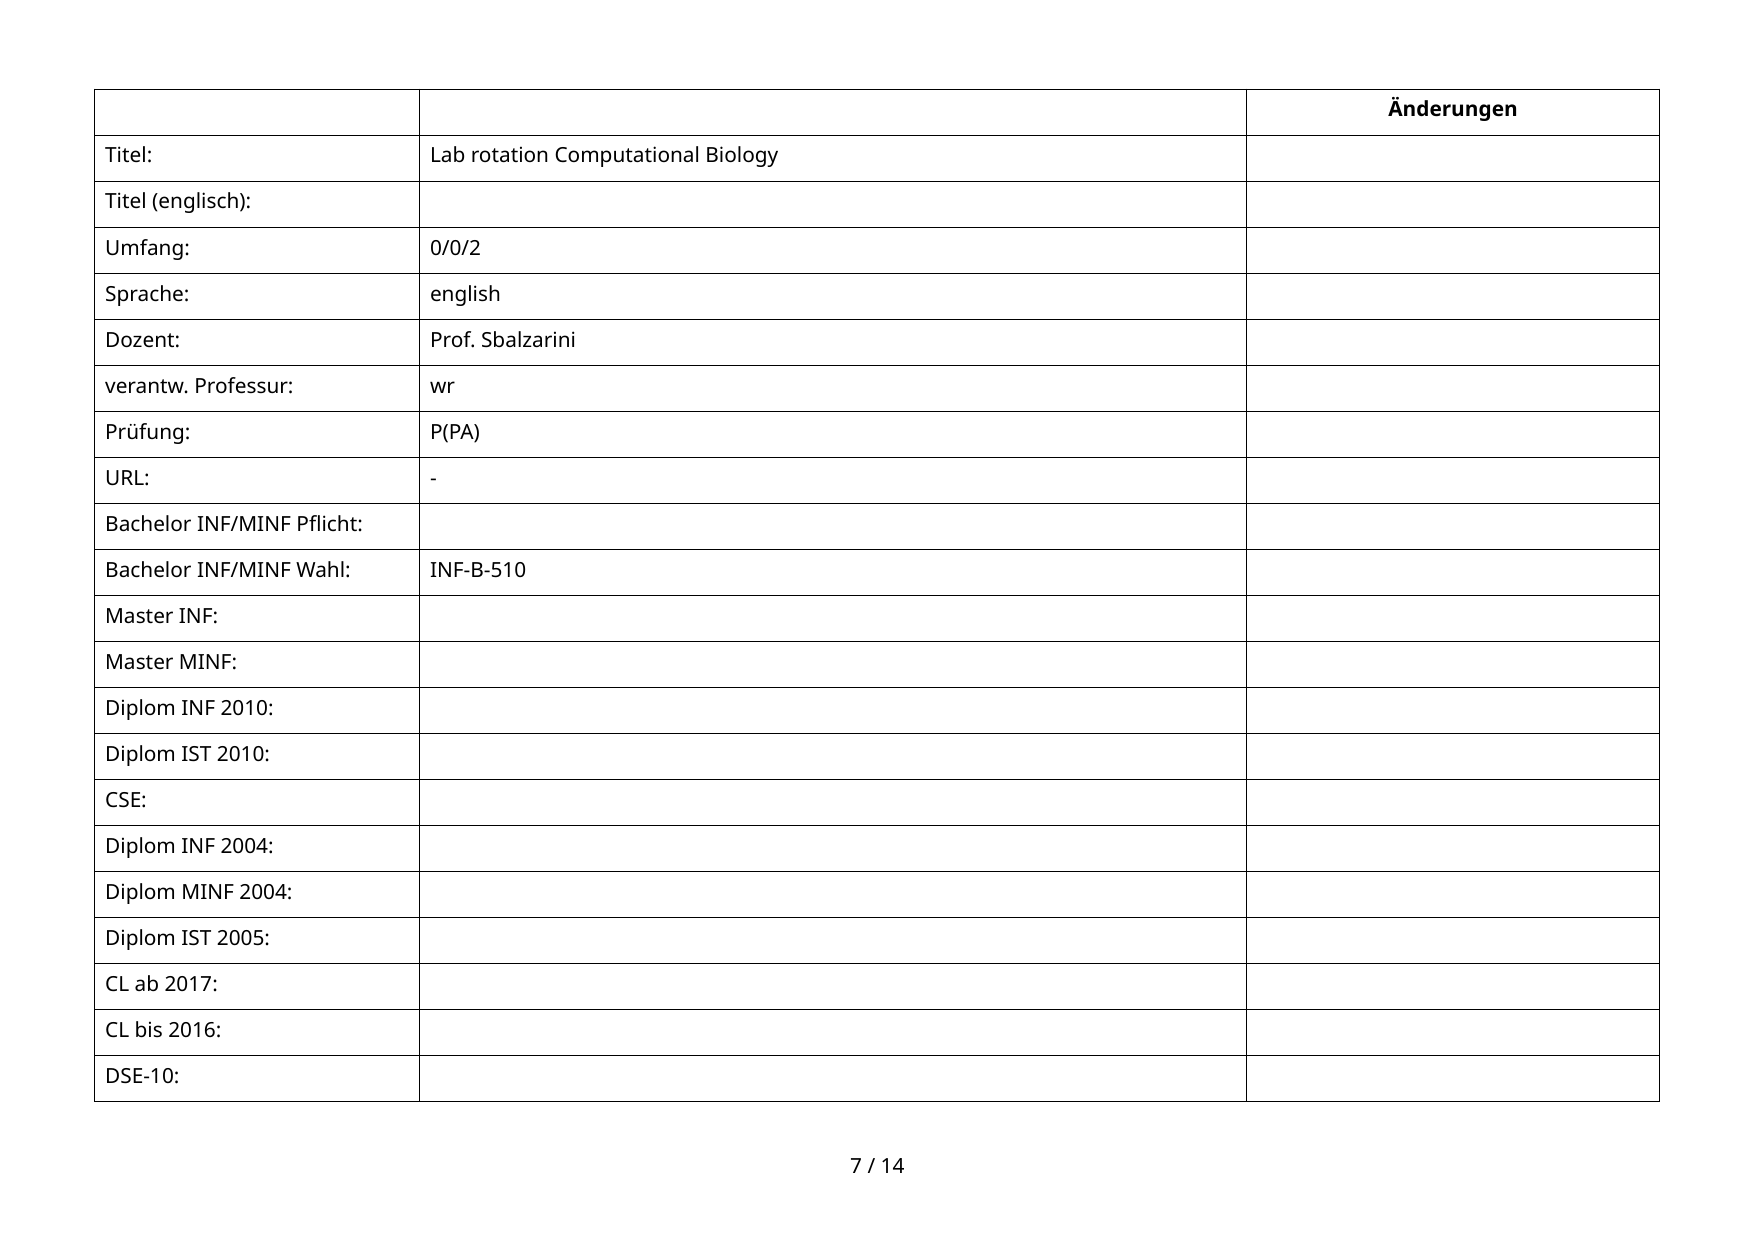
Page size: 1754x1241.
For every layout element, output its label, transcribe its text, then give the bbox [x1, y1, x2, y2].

table_cell [1247, 734, 1659, 779]
table_cell Diplom IST 2005: [95, 918, 419, 963]
table_cell [1247, 918, 1659, 963]
table_cell [1247, 458, 1659, 503]
table_cell CL ab 2017: [95, 964, 419, 1009]
table_cell [1247, 780, 1659, 825]
table_cell [1247, 182, 1659, 227]
table_cell [1247, 412, 1659, 457]
table_cell Titel (englisch): [95, 182, 419, 227]
table_cell Titel: [95, 136, 419, 181]
table_cell Bachelor INF/MINF Pflicht: [95, 504, 419, 549]
table_cell Prof. Sbalzarini [420, 320, 1246, 365]
table_cell [420, 1056, 1246, 1101]
table_cell Diplom INF 2004: [95, 826, 419, 871]
table_cell URL: [95, 458, 419, 503]
table_header [420, 90, 1246, 134]
table_cell [420, 642, 1246, 687]
table_cell [1247, 366, 1659, 411]
table_cell P(PA) [420, 412, 1246, 457]
table_header [95, 90, 419, 134]
table_cell [420, 964, 1246, 1009]
table_cell [420, 780, 1246, 825]
table_cell [1247, 1010, 1659, 1055]
table_cell Master INF: [95, 596, 419, 641]
table_cell [1247, 642, 1659, 687]
table_header Änderungen [1247, 90, 1659, 134]
table_cell english [420, 274, 1246, 319]
table_cell INF-B-510 [420, 550, 1246, 595]
table_cell [1247, 596, 1659, 641]
table_cell [420, 734, 1246, 779]
table_cell [1247, 136, 1659, 181]
table_cell Dozent: [95, 320, 419, 365]
table_cell [1247, 688, 1659, 733]
table_cell [420, 872, 1246, 917]
table_cell verantw. Professur: [95, 366, 419, 411]
table_cell Lab rotation Computational Biology [420, 136, 1246, 181]
table_cell Bachelor INF/MINF Wahl: [95, 550, 419, 595]
table_cell Diplom IST 2010: [95, 734, 419, 779]
table_cell [420, 826, 1246, 871]
table_cell Diplom INF 2010: [95, 688, 419, 733]
table_cell DSE-10: [95, 1056, 419, 1101]
table_cell Umfang: [95, 228, 419, 273]
table_cell [420, 182, 1246, 227]
table_cell [1247, 504, 1659, 549]
table_cell [1247, 550, 1659, 595]
table_cell [420, 688, 1246, 733]
table_cell [1247, 872, 1659, 917]
table_cell [420, 918, 1246, 963]
table_cell wr [420, 366, 1246, 411]
table_cell Sprache: [95, 274, 419, 319]
table_cell [1247, 274, 1659, 319]
table_cell CSE: [95, 780, 419, 825]
table_cell 0/0/2 [420, 228, 1246, 273]
table_cell [1247, 1056, 1659, 1101]
table_cell [420, 504, 1246, 549]
table_cell [1247, 228, 1659, 273]
table_cell CL bis 2016: [95, 1010, 419, 1055]
table_cell Prüfung: [95, 412, 419, 457]
table_cell [420, 596, 1246, 641]
table_cell Diplom MINF 2004: [95, 872, 419, 917]
table_cell - [420, 458, 1246, 503]
table_cell [1247, 320, 1659, 365]
table_cell Master MINF: [95, 642, 419, 687]
table_cell [1247, 964, 1659, 1009]
table_cell [420, 1010, 1246, 1055]
table_cell [1247, 826, 1659, 871]
